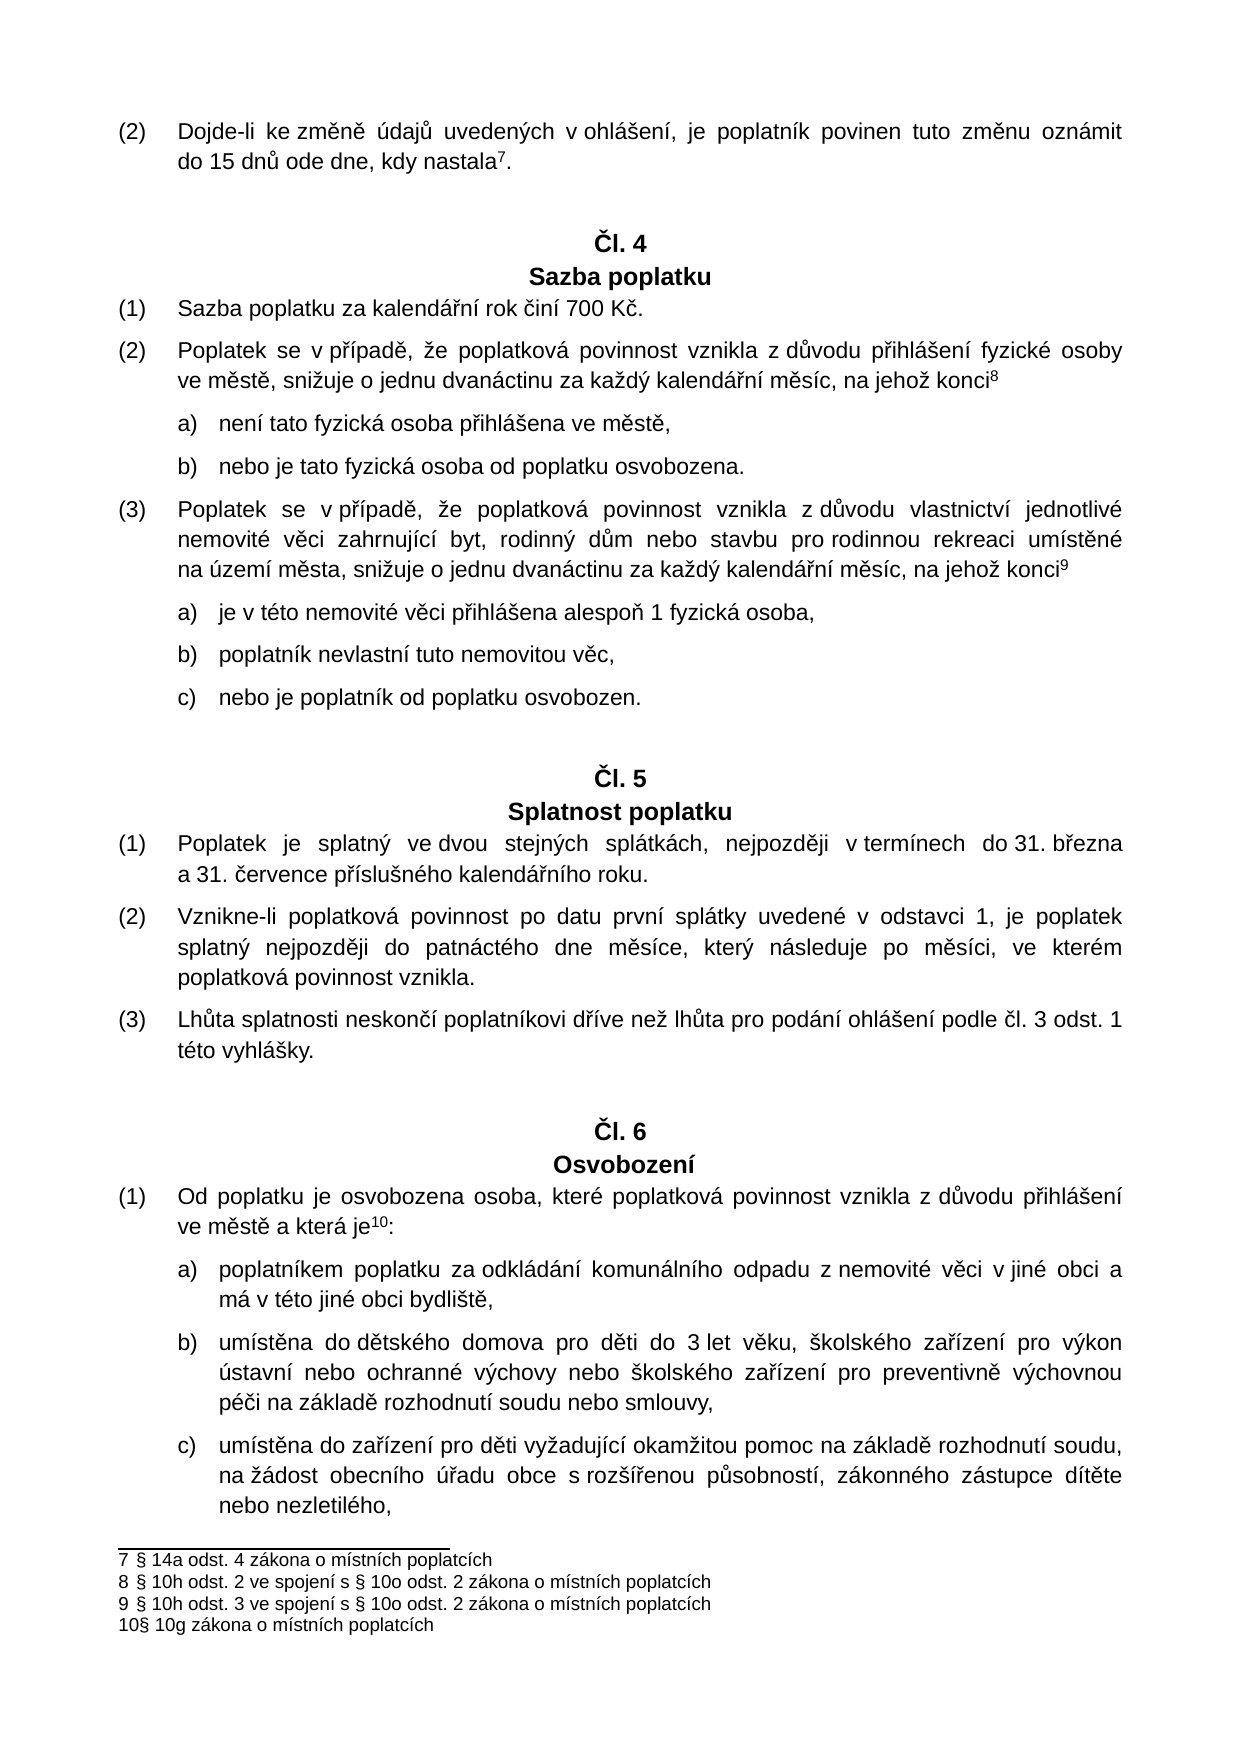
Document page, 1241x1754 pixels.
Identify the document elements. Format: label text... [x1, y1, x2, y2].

list Od poplatku je osvobozena osoba, které poplatková povinnost vznikla z důvodu přihlášení ve městě a která je: [118, 1183, 1122, 1239]
list nebo je tato fyzická osoba od poplatku osvobozena. [177, 453, 1122, 479]
subtitle Čl. 4 Sazba poplatku [118, 228, 1122, 290]
list nebo je poplatník od poplatku osvobozen. [177, 684, 1122, 711]
list není tato fyzická osoba přihlášena ve městě, [177, 410, 1122, 437]
list § 10h odst. 2 ve spojení s § 10o odst. 2 zákona o místních poplatcích [118, 1571, 1122, 1592]
list poplatník nevlastní tuto nemovitou věc, [177, 641, 1122, 668]
list poplatníkem poplatku za odkládání komunálního odpadu z nemovité věci v jiné obci a má v této jiné obci bydliště, [177, 1256, 1122, 1312]
list Sazba poplatku za kalendářní rok činí 700 Kč. [118, 294, 1122, 321]
list Poplatek se v případě, že poplatková povinnost vznikla z důvodu přihlášení fyzické osoby ve městě, snižuje o jednu dvanáctinu za každý kalendářní měsíc, na jehož konci [118, 337, 1122, 394]
list Poplatek se v případě, že poplatková povinnost vznikla z důvodu vlastnictví jednotlivé nemovité věci zahrnující byt, rodinný dům nebo stavbu pro rodinnou rekreaci umístěné na území města, snižuje o jednu dvanáctinu za každý kalendářní měsíc, na jehož konci [118, 496, 1122, 582]
list Lhůta splatnosti neskončí poplatníkovi dříve než lhůta pro podání ohlášení podle čl. 3 odst. 1 této vyhlášky. [118, 1006, 1122, 1063]
list Dojde-li ke změně údajů uvedených v ohlášení, je poplatník povinen tuto změnu oznámit do 15 dnů ode dne, kdy nastala. [118, 118, 1122, 175]
list Poplatek je splatný ve dvou stejných splátkách, nejpozději v termínech do 31. března a 31. července příslušného kalendářního roku. [118, 830, 1122, 887]
list § 14a odst. 4 zákona o místních poplatcích [118, 1549, 1122, 1571]
list je v této nemovité věci přihlášena alespoň 1 fyzická osoba, [177, 599, 1122, 625]
subtitle Čl. 6 Osvobození [118, 1117, 1122, 1179]
subtitle Čl. 5 Splatnost poplatku [118, 764, 1122, 826]
list § 10h odst. 3 ve spojení s § 10o odst. 2 zákona o místních poplatcích [118, 1592, 1122, 1614]
list umístěna do zařízení pro děti vyžadující okamžitou pomoc na základě rozhodnutí soudu, na žádost obecního úřadu obce s rozšířenou působností, zákonného zástupce dítěte nebo nezletilého, [177, 1432, 1122, 1519]
list § 10g zákona o místních poplatcích [118, 1614, 1122, 1635]
list umístěna do dětského domova pro děti do 3 let věku, školského zařízení pro výkon ústavní nebo ochranné výchovy nebo školského zařízení pro preventivně výchovnou péči na základě rozhodnutí soudu nebo smlouvy, [177, 1329, 1122, 1416]
list Vznikne-li poplatková povinnost po datu první splátky uvedené v odstavci 1, je poplatek splatný nejpozději do patnáctého dne měsíce, který následuje po měsíci, ve kterém poplatková povinnost vznikla. [118, 903, 1122, 990]
